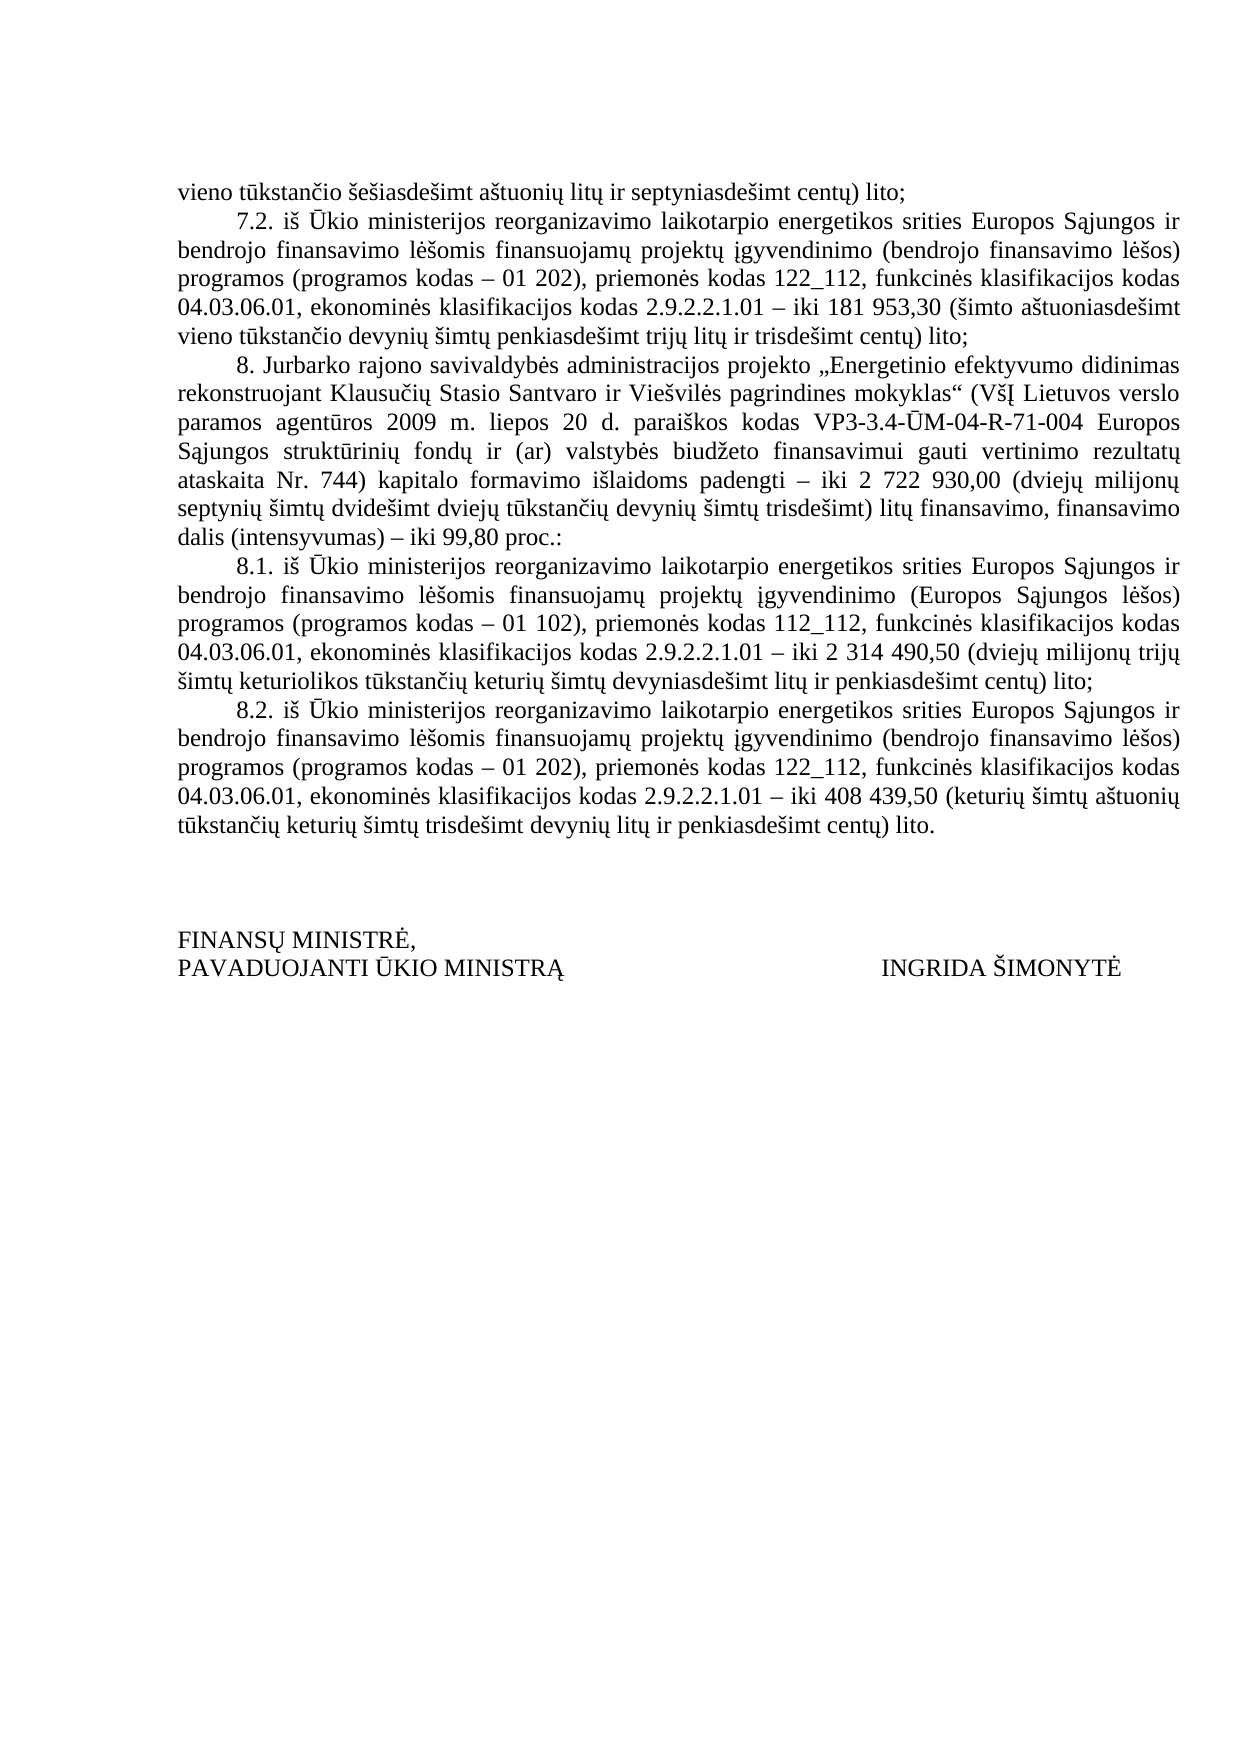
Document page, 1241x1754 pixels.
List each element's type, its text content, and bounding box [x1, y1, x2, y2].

text vieno tūkstančio šešiasdešimt aštuonių litų ir septyniasdešimt centų) lito; [177, 177, 1181, 206]
text 8. Jurbarko rajono savivaldybės administracijos projekto „Energetinio efektyvumo didinimas rekonstruojant Klausučių Stasio Santvaro ir Viešvilės pagrindines mokyklas“ (VšĮ Lietuvos verslo paramos agentūros 2009 m. liepos 20 d. paraiškos kodas VP3-3.4-ŪM-04-R-71-004 Europos Sąjungos struktūrinių fondų ir (ar) valstybės biudžeto finansavimui gauti vertinimo rezultatų ataskaita Nr. 744) kapitalo formavimo išlaidoms padengti – iki 2 722 930,00 (dviejų milijonų septynių šimtų dvidešimt dviejų tūkstančių devynių šimtų trisdešimt) litų finansavimo, finansavimo dalis (intensyvumas) – iki 99,80 proc.: [177, 350, 1181, 551]
text 8.1. iš Ūkio ministerijos reorganizavimo laikotarpio energetikos srities Europos Sąjungos ir bendrojo finansavimo lėšomis finansuojamų projektų įgyvendinimo (Europos Sąjungos lėšos) programos (programos kodas – 01 102), priemonės kodas 112_112, funkcinės klasifikacijos kodas 04.03.06.01, ekonominės klasifikacijos kodas 2.9.2.2.1.01 – iki 2 314 490,50 (dviejų milijonų trijų šimtų keturiolikos tūkstančių keturių šimtų devyniasdešimt litų ir penkiasdešimt centų) lito; [177, 551, 1181, 695]
text Finansų ministrė, [177, 925, 1181, 953]
text 8.2. iš Ūkio ministerijos reorganizavimo laikotarpio energetikos srities Europos Sąjungos ir bendrojo finansavimo lėšomis finansuojamų projektų įgyvendinimo (bendrojo finansavimo lėšos) programos (programos kodas – 01 202), priemonės kodas 122_112, funkcinės klasifikacijos kodas 04.03.06.01, ekonominės klasifikacijos kodas 2.9.2.2.1.01 – iki 408 439,50 (keturių šimtų aštuonių tūkstančių keturių šimtų trisdešimt devynių litų ir penkiasdešimt centų) lito. [177, 695, 1181, 838]
text pavaduojanti ūkio ministrą Ingrida Šimonytė [177, 953, 1181, 982]
text 7.2. iš Ūkio ministerijos reorganizavimo laikotarpio energetikos srities Europos Sąjungos ir bendrojo finansavimo lėšomis finansuojamų projektų įgyvendinimo (bendrojo finansavimo lėšos) programos (programos kodas – 01 202), priemonės kodas 122_112, funkcinės klasifikacijos kodas 04.03.06.01, ekonominės klasifikacijos kodas 2.9.2.2.1.01 – iki 181 953,30 (šimto aštuoniasdešimt vieno tūkstančio devynių šimtų penkiasdešimt trijų litų ir trisdešimt centų) lito; [177, 206, 1181, 350]
